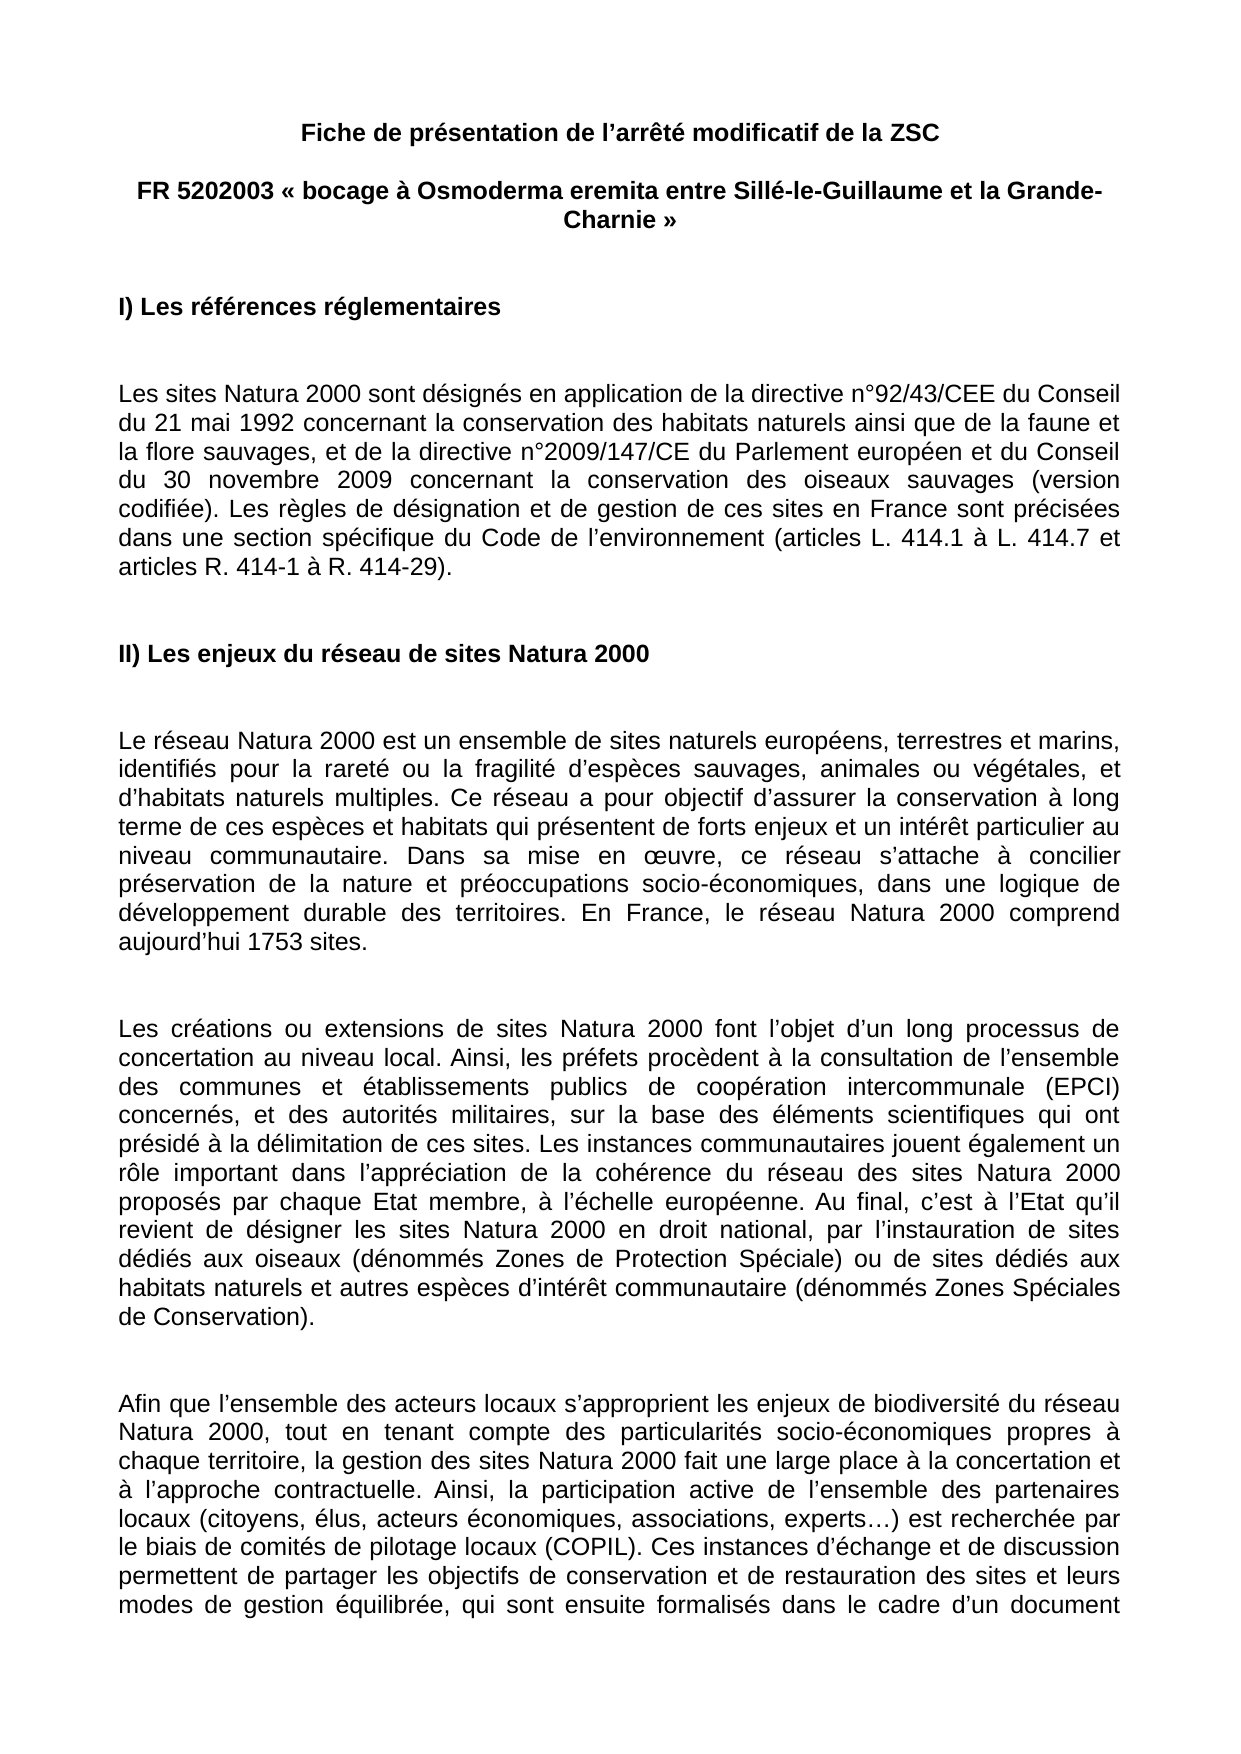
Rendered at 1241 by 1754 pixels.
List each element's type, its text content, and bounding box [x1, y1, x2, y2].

text FR 5202003 « bocage à Osmoderma eremita entre Sillé-le-Guillaume et la Grande-Charnie » [118, 176, 1122, 233]
text Le réseau Natura 2000 est un ensemble de sites naturels européens, terrestres et marins, identifiés pour la rareté ou la fragilité d’espèces sauvages, animales ou végétales, et d’habitats naturels multiples. Ce réseau a pour objectif d’assurer la conservation à long terme de ces espèces et habitats qui présentent de forts enjeux et un intérêt particulier au niveau communautaire. Dans sa mise en œuvre, ce réseau s’attache à concilier préservation de la nature et préoccupations socio-économiques, dans une logique de développement durable des territoires. En France, le réseau Natura 2000 comprend aujourd’hui 1753 sites. [118, 726, 1122, 956]
text Les créations ou extensions de sites Natura 2000 font l’objet d’un long processus de concertation au niveau local. Ainsi, les préfets procèdent à la consultation de l’ensemble des communes et établissements publics de coopération intercommunale (EPCI) concernés, et des autorités militaires, sur la base des éléments scientifiques qui ont présidé à la délimitation de ces sites. Les instances communautaires jouent également un rôle important dans l’appréciation de la cohérence du réseau des sites Natura 2000 proposés par chaque Etat membre, à l’échelle européenne. Au final, c’est à l’Etat qu’il revient de désigner les sites Natura 2000 en droit national, par l’instauration de sites dédiés aux oiseaux (dénommés Zones de Protection Spéciale) ou de sites dédiés aux habitats naturels et autres espèces d’intérêt communautaire (dénommés Zones Spéciales de Conservation). [118, 1014, 1122, 1330]
text Les sites Natura 2000 sont désignés en application de la directive n°92/43/CEE du Conseil du 21 mai 1992 concernant la conservation des habitats naturels ainsi que de la faune et la flore sauvages, et de la directive n°2009/147/CE du Parlement européen et du Conseil du 30 novembre 2009 concernant la conservation des oiseaux sauvages (version codifiée). Les règles de désignation et de gestion de ces sites en France sont précisées dans une section spécifique du Code de l’environnement (articles L. 414.1 à L. 414.7 et articles R. 414-1 à R. 414-29). [118, 379, 1122, 580]
text Fiche de présentation de l’arrêté modificatif de la ZSC [118, 118, 1122, 147]
text I) Les références réglementaires [118, 292, 1122, 321]
text II) Les enjeux du réseau de sites Natura 2000 [118, 638, 1122, 667]
text Afin que l’ensemble des acteurs locaux s’approprient les enjeux de biodiversité du réseau Natura 2000, tout en tenant compte des particularités socio-économiques propres à chaque territoire, la gestion des sites Natura 2000 fait une large place à la concertation et à l’approche contractuelle. Ainsi, la participation active de l’ensemble des partenaires locaux (citoyens, élus, acteurs économiques, associations, experts…) est recherchée par le biais de comités de pilotage locaux (COPIL). Ces instances d’échange et de discussion permettent de partager les objectifs de conservation et de restauration des sites et leurs modes de gestion équilibrée, qui sont ensuite formalisés dans le cadre d’un document [118, 1388, 1122, 1618]
